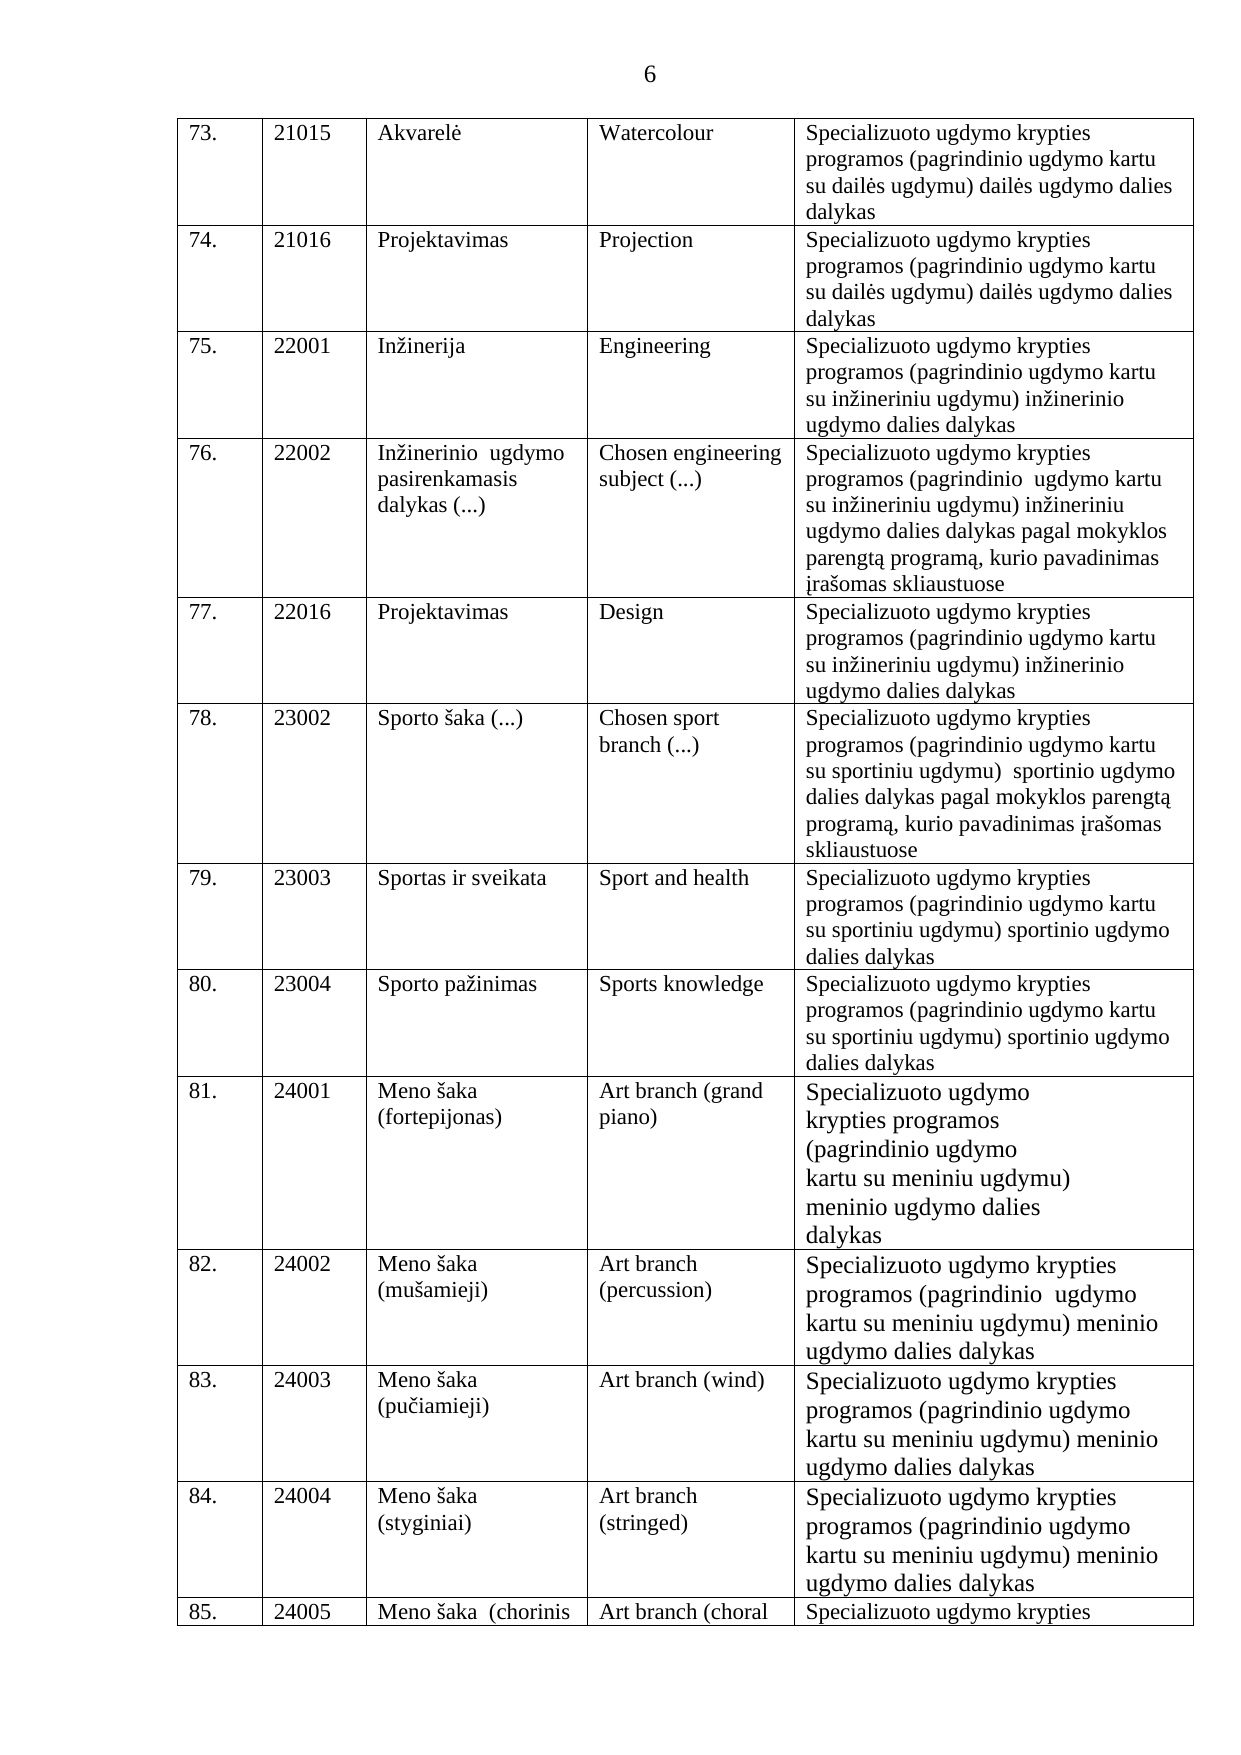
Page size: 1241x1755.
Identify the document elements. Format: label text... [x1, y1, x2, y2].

table_cell 22001 [263, 332, 366, 437]
table_cell Projektavimas [367, 226, 587, 331]
table_cell Specializuoto ugdymo krypties programos (pagrindinio ugdymo kartu su sportiniu ugdymu) sportinio ugdymo dalies dalykas pagal mokyklos parengtą programą, kurio pavadinimas įrašomas skliaustuose [795, 704, 1193, 863]
table_cell Specializuoto ugdymo krypties programos (pagrindinio ugdymo kartu su inžineriniu ugdymu) inžinerinio ugdymo dalies dalykas [795, 332, 1193, 437]
table_cell 23003 [263, 864, 366, 969]
table_cell Sporto šaka (...) [367, 704, 587, 863]
table_cell Chosen sport branch (...) [588, 704, 794, 863]
table_cell Specializuoto ugdymo krypties programos (pagrindinio ugdymo kartu su sportiniu ugdymu) sportinio ugdymo dalies dalykas [795, 970, 1193, 1076]
table_cell Projektavimas [367, 598, 587, 703]
table_cell Art branch (grand piano) [588, 1077, 794, 1249]
table_cell Sporto pažinimas [367, 970, 587, 1076]
table_cell 21015 [263, 119, 366, 224]
table_cell Specializuoto ugdymo krypties programos (pagrindinio ugdymo kartu su meniniu ugdymu) meninio ugdymo dalies dalykas [795, 1366, 1193, 1481]
table_cell 80. [178, 970, 262, 1076]
table_cell Specializuoto ugdymo krypties programos (pagrindinio ugdymo kartu su meniniu ugdymu) meninio ugdymo dalies dalykas [795, 1482, 1193, 1597]
table_cell Sport and health [588, 864, 794, 969]
table_cell 76. [178, 439, 262, 597]
table_cell Art branch (percussion) [588, 1250, 794, 1365]
table_cell 77. [178, 598, 262, 703]
table_cell Meno šaka (fortepijonas) [367, 1077, 587, 1249]
table_cell Specializuoto ugdymo krypties programos (pagrindinio ugdymo kartu su sportiniu ugdymu) sportinio ugdymo dalies dalykas [795, 864, 1193, 969]
table_cell Specializuoto ugdymo krypties programos (pagrindinio ugdymo kartu su dailės ugdymu) dailės ugdymo dalies dalykas [795, 119, 1193, 224]
table_cell Specializuoto ugdymo krypties programos (pagrindinio ugdymo kartu su dailės ugdymu) dailės ugdymo dalies dalykas [795, 226, 1193, 331]
table_cell 23004 [263, 970, 366, 1076]
table_cell Meno šaka (mušamieji) [367, 1250, 587, 1365]
table_cell Inžinerinio ugdymo pasirenkamasis dalykas (...) [367, 439, 587, 597]
table_cell 21016 [263, 226, 366, 331]
table_cell 24001 [263, 1077, 366, 1249]
table_cell 79. [178, 864, 262, 969]
table_cell 24003 [263, 1366, 366, 1481]
table_cell Design [588, 598, 794, 703]
table_cell Specializuoto ugdymo krypties programos (pagrindinio ugdymo kartu su meniniu ugdymu) meninio ugdymo dalies dalykas [795, 1077, 1193, 1249]
table_cell Meno šaka (styginiai) [367, 1482, 587, 1597]
table_cell 75. [178, 332, 262, 437]
table_cell Specializuoto ugdymo krypties programos (pagrindinio ugdymo kartu su meniniu ugdymu) meninio ugdymo dalies dalykas [795, 1250, 1193, 1365]
table_cell Sportas ir sveikata [367, 864, 587, 969]
table_cell 78. [178, 704, 262, 863]
table_cell Specializuoto ugdymo krypties [795, 1598, 1193, 1625]
table_cell Engineering [588, 332, 794, 437]
table_cell 22016 [263, 598, 366, 703]
table_cell Chosen engineering subject (...) [588, 439, 794, 597]
table_cell 85. [178, 1598, 262, 1625]
table_cell 24002 [263, 1250, 366, 1365]
table_cell Akvarelė [367, 119, 587, 224]
table_cell Projection [588, 226, 794, 331]
table_cell Specializuoto ugdymo krypties programos (pagrindinio ugdymo kartu su inžineriniu ugdymu) inžineriniu ugdymo dalies dalykas pagal mokyklos parengtą programą, kurio pavadinimas įrašomas skliaustuose [795, 439, 1193, 597]
table_cell Watercolour [588, 119, 794, 224]
table_cell 83. [178, 1366, 262, 1481]
table_cell 74. [178, 226, 262, 331]
table_cell Meno šaka (pučiamieji) [367, 1366, 587, 1481]
table_cell 24005 [263, 1598, 366, 1625]
table_cell Art branch (wind) [588, 1366, 794, 1481]
table_cell Specializuoto ugdymo krypties programos (pagrindinio ugdymo kartu su inžineriniu ugdymu) inžinerinio ugdymo dalies dalykas [795, 598, 1193, 703]
table_cell Inžinerija [367, 332, 587, 437]
table_cell 82. [178, 1250, 262, 1365]
table_cell Art branch (stringed) [588, 1482, 794, 1597]
table_cell 73. [178, 119, 262, 224]
table_cell Art branch (choral [588, 1598, 794, 1625]
table_cell Sports knowledge [588, 970, 794, 1076]
table_cell 23002 [263, 704, 366, 863]
table_cell Meno šaka (chorinis [367, 1598, 587, 1625]
table_cell 81. [178, 1077, 262, 1249]
table_cell 84. [178, 1482, 262, 1597]
table_cell 22002 [263, 439, 366, 597]
table_cell 24004 [263, 1482, 366, 1597]
